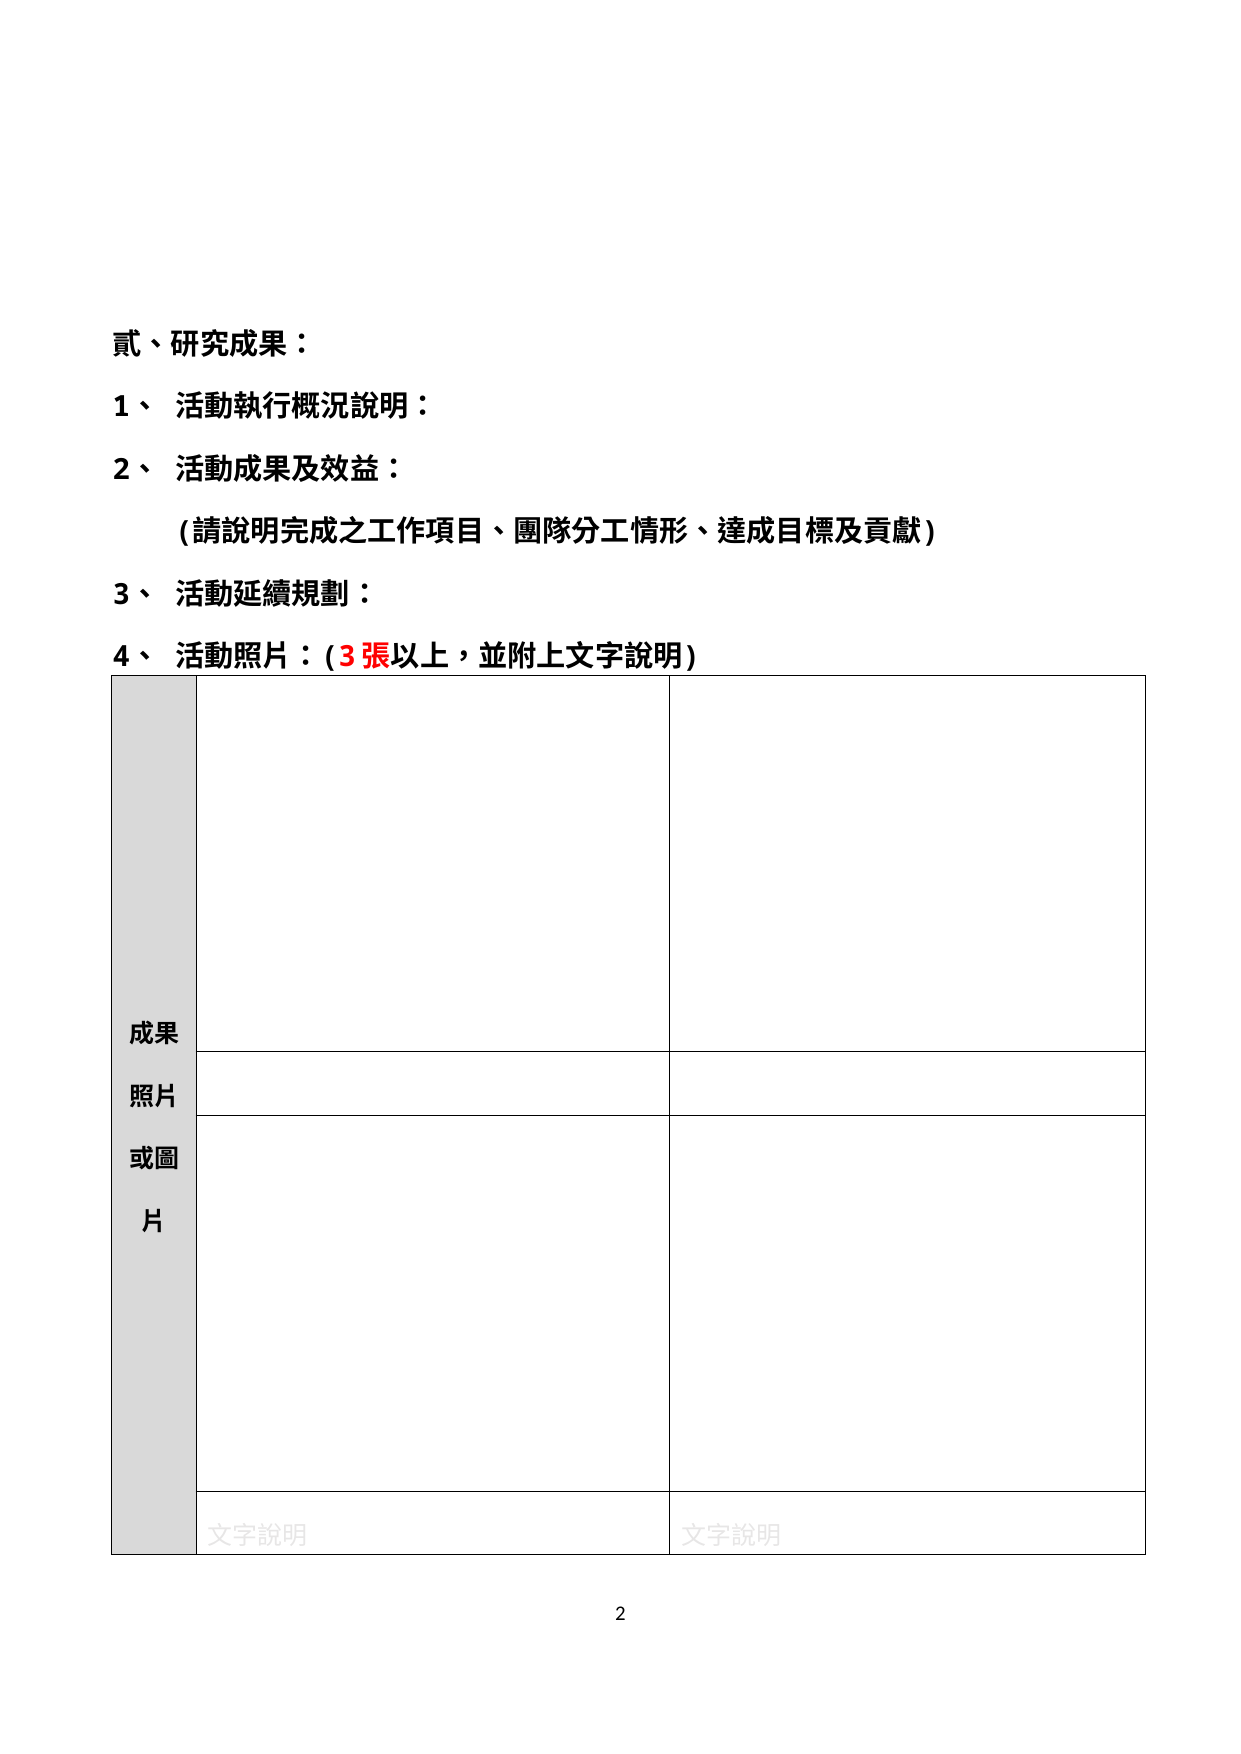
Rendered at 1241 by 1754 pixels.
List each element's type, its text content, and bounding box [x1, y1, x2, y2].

text (請說明完成之工作項目、團隊分工情形、達成目標及貢獻) [175, 487, 1128, 550]
table_header 照片 為利高教深耕考核，請盡量用未經壓縮的原始檔（像素1000*1000以上解析度300dpi以上為佳）。 [670, 676, 1145, 1051]
table_cell 文字說明 [670, 1492, 1145, 1554]
list 活動照片：(3張以上，並附上文字說明) [112, 612, 1128, 675]
table_header 成果照片 或圖片 [112, 676, 196, 1554]
table_cell 照片 為利高教深耕考核，請盡量用未經壓縮的原始檔（像素1000*1000以上解析度300dpi以上為佳）。 [197, 1116, 669, 1491]
table_cell 文字說明 [197, 1492, 669, 1554]
table_cell 文字說明 [670, 1052, 1145, 1114]
table_cell 照片 為利高教深耕考核，請盡量用未經壓縮的原始檔（像素1000*1000以上解析度300dpi以上為佳）。 [670, 1116, 1145, 1491]
list 活動成果及效益： [112, 425, 1128, 487]
table_header 照片 為利高教深耕考核，請盡量用未經壓縮的原始檔（像素1000*1000以上解析度300dpi以上為佳）。 [197, 676, 669, 1051]
table_cell 文字說明 [197, 1052, 669, 1114]
list 活動延續規劃： [112, 550, 1128, 612]
list 活動執行概況說明： [112, 362, 1128, 425]
text 貳、研究成果： [112, 300, 1128, 362]
